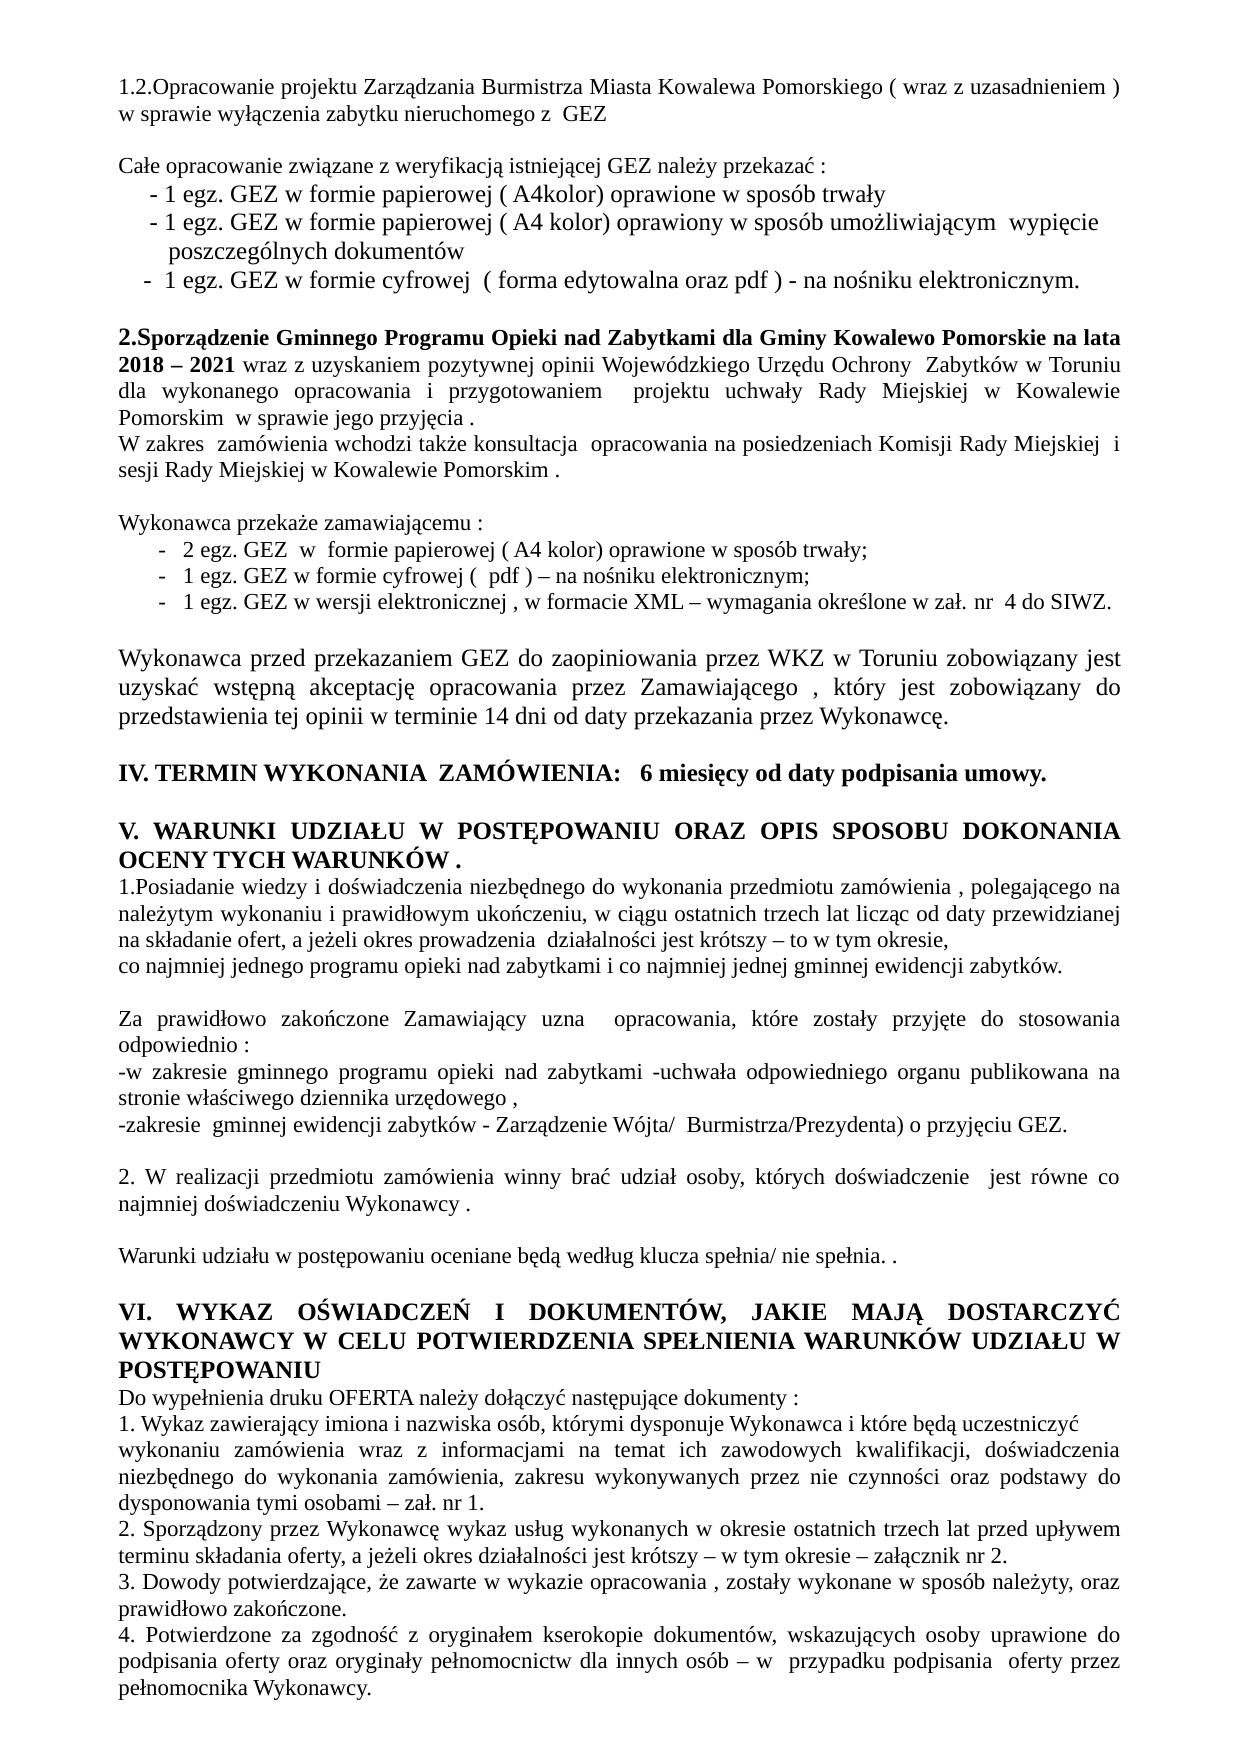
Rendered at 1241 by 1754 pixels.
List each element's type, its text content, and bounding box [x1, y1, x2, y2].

text Warunki udziału w postępowaniu oceniane będą według klucza spełnia/ nie spełnia. . [118, 1242, 1122, 1269]
text wykonaniu zamówienia wraz z informacjami na temat ich zawodowych kwalifikacji, doświadczenia niezbędnego do wykonania zamówienia, zakresu wykonywanych przez nie czynności oraz podstawy do dysponowania tymi osobami – zał. nr 1. [118, 1436, 1122, 1516]
text co najmniej jednego programu opieki nad zabytkami i co najmniej jednej gminnej ewidencji zabytków. [118, 952, 1122, 979]
text poszczególnych dokumentów [118, 236, 1122, 265]
text - 1 egz. GEZ w wersji elektronicznej , w formacie XML – wymagania określone w zał. nr 4 do SIWZ. [118, 588, 1122, 615]
text IV. TERMIN WYKONANIA ZAMÓWIENIA: 6 miesięcy od daty podpisania umowy. [118, 758, 1122, 787]
text - 1 egz. GEZ w formie papierowej ( A4kolor) oprawione w sposób trwały [118, 179, 1122, 207]
text Za prawidłowo zakończone Zamawiający uzna opracowania, które zostały przyjęte do stosowania odpowiednio : [118, 1005, 1122, 1058]
text Całe opracowanie związane z weryfikacją istniejącej GEZ należy przekazać : [118, 152, 1122, 179]
text - 1 egz. GEZ w formie cyfrowej ( forma edytowalna oraz pdf ) - na nośniku elektronicznym. [118, 265, 1122, 294]
text - 1 egz. GEZ w formie cyfrowej ( pdf ) – na nośniku elektronicznym; [118, 562, 1122, 588]
text VI. WYKAZ OŚWIADCZEŃ I DOKUMENTÓW, JAKIE MAJĄ DOSTARCZYĆ WYKONAWCY W CELU POTWIERDZENIA SPEŁNIENIA WARUNKÓW UDZIAŁU W POSTĘPOWANIU [118, 1297, 1122, 1384]
text Wykonawca przed przekazaniem GEZ do zaopiniowania przez WKZ w Toruniu zobowiązany jest uzyskać wstępną akceptację opracowania przez Zamawiającego , który jest zobowiązany do przedstawienia tej opinii w terminie 14 dni od daty przekazania przez Wykonawcę. [118, 643, 1122, 730]
text 2. W realizacji przedmiotu zamówienia winny brać udział osoby, których doświadczenie jest równe co najmniej doświadczeniu Wykonawcy . [118, 1163, 1122, 1216]
text Wykonawca przekaże zamawiającemu : [118, 509, 1122, 536]
text 2. Sporządzony przez Wykonawcę wykaz usług wykonanych w okresie ostatnich trzech lat przed upływem terminu składania oferty, a jeżeli okres działalności jest krótszy – w tym okresie – załącznik nr 2. [118, 1516, 1122, 1568]
text -w zakresie gminnego programu opieki nad zabytkami -uchwała odpowiedniego organu publikowana na stronie właściwego dziennika urzędowego , [118, 1058, 1122, 1111]
text Do wypełnienia druku OFERTA należy dołączyć następujące dokumenty : [118, 1384, 1122, 1410]
text - 2 egz. GEZ w formie papierowej ( A4 kolor) oprawione w sposób trwały; [118, 536, 1122, 562]
text W zakres zamówienia wchodzi także konsultacja opracowania na posiedzeniach Komisji Rady Miejskiej i sesji Rady Miejskiej w Kowalewie Pomorskim . [118, 430, 1122, 483]
text 1.Posiadanie wiedzy i doświadczenia niezbędnego do wykonania przedmiotu zamówienia , polegającego na należytym wykonaniu i prawidłowym ukończeniu, w ciągu ostatnich trzech lat licząc od daty przewidzianej na składanie ofert, a jeżeli okres prowadzenia działalności jest krótszy – to w tym okresie, [118, 873, 1122, 952]
text - 1 egz. GEZ w formie papierowej ( A4 kolor) oprawiony w sposób umożliwiającym wypięcie [118, 207, 1122, 236]
text 3. Dowody potwierdzające, że zawarte w wykazie opracowania , zostały wykonane w sposób należyty, oraz prawidłowo zakończone. [118, 1568, 1122, 1621]
text 1.2.Opracowanie projektu Zarządzania Burmistrza Miasta Kowalewa Pomorskiego ( wraz z uzasadnieniem ) w sprawie wyłączenia zabytku nieruchomego z GEZ [118, 73, 1122, 126]
text V. WARUNKI UDZIAŁU W POSTĘPOWANIU ORAZ OPIS SPOSOBU DOKONANIA OCENY TYCH WARUNKÓW . [118, 816, 1122, 873]
text 4. Potwierdzone za zgodność z oryginałem kserokopie dokumentów, wskazujących osoby uprawione do podpisania oferty oraz oryginały pełnomocnictw dla innych osób – w przypadku podpisania oferty przez pełnomocnika Wykonawcy. [118, 1621, 1122, 1700]
text 2.Sporządzenie Gminnego Programu Opieki nad Zabytkami dla Gminy Kowalewo Pomorskie na lata 2018 – 2021 wraz z uzyskaniem pozytywnej opinii Wojewódzkiego Urzędu Ochrony Zabytków w Toruniu dla wykonanego opracowania i przygotowaniem projektu uchwały Rady Miejskiej w Kowalewie Pomorskim w sprawie jego przyjęcia . [118, 322, 1122, 430]
text 1. Wykaz zawierający imiona i nazwiska osób, którymi dysponuje Wykonawca i które będą uczestniczyć [118, 1410, 1122, 1436]
text -zakresie gminnej ewidencji zabytków - Zarządzenie Wójta/ Burmistrza/Prezydenta) o przyjęciu GEZ. [118, 1111, 1122, 1137]
